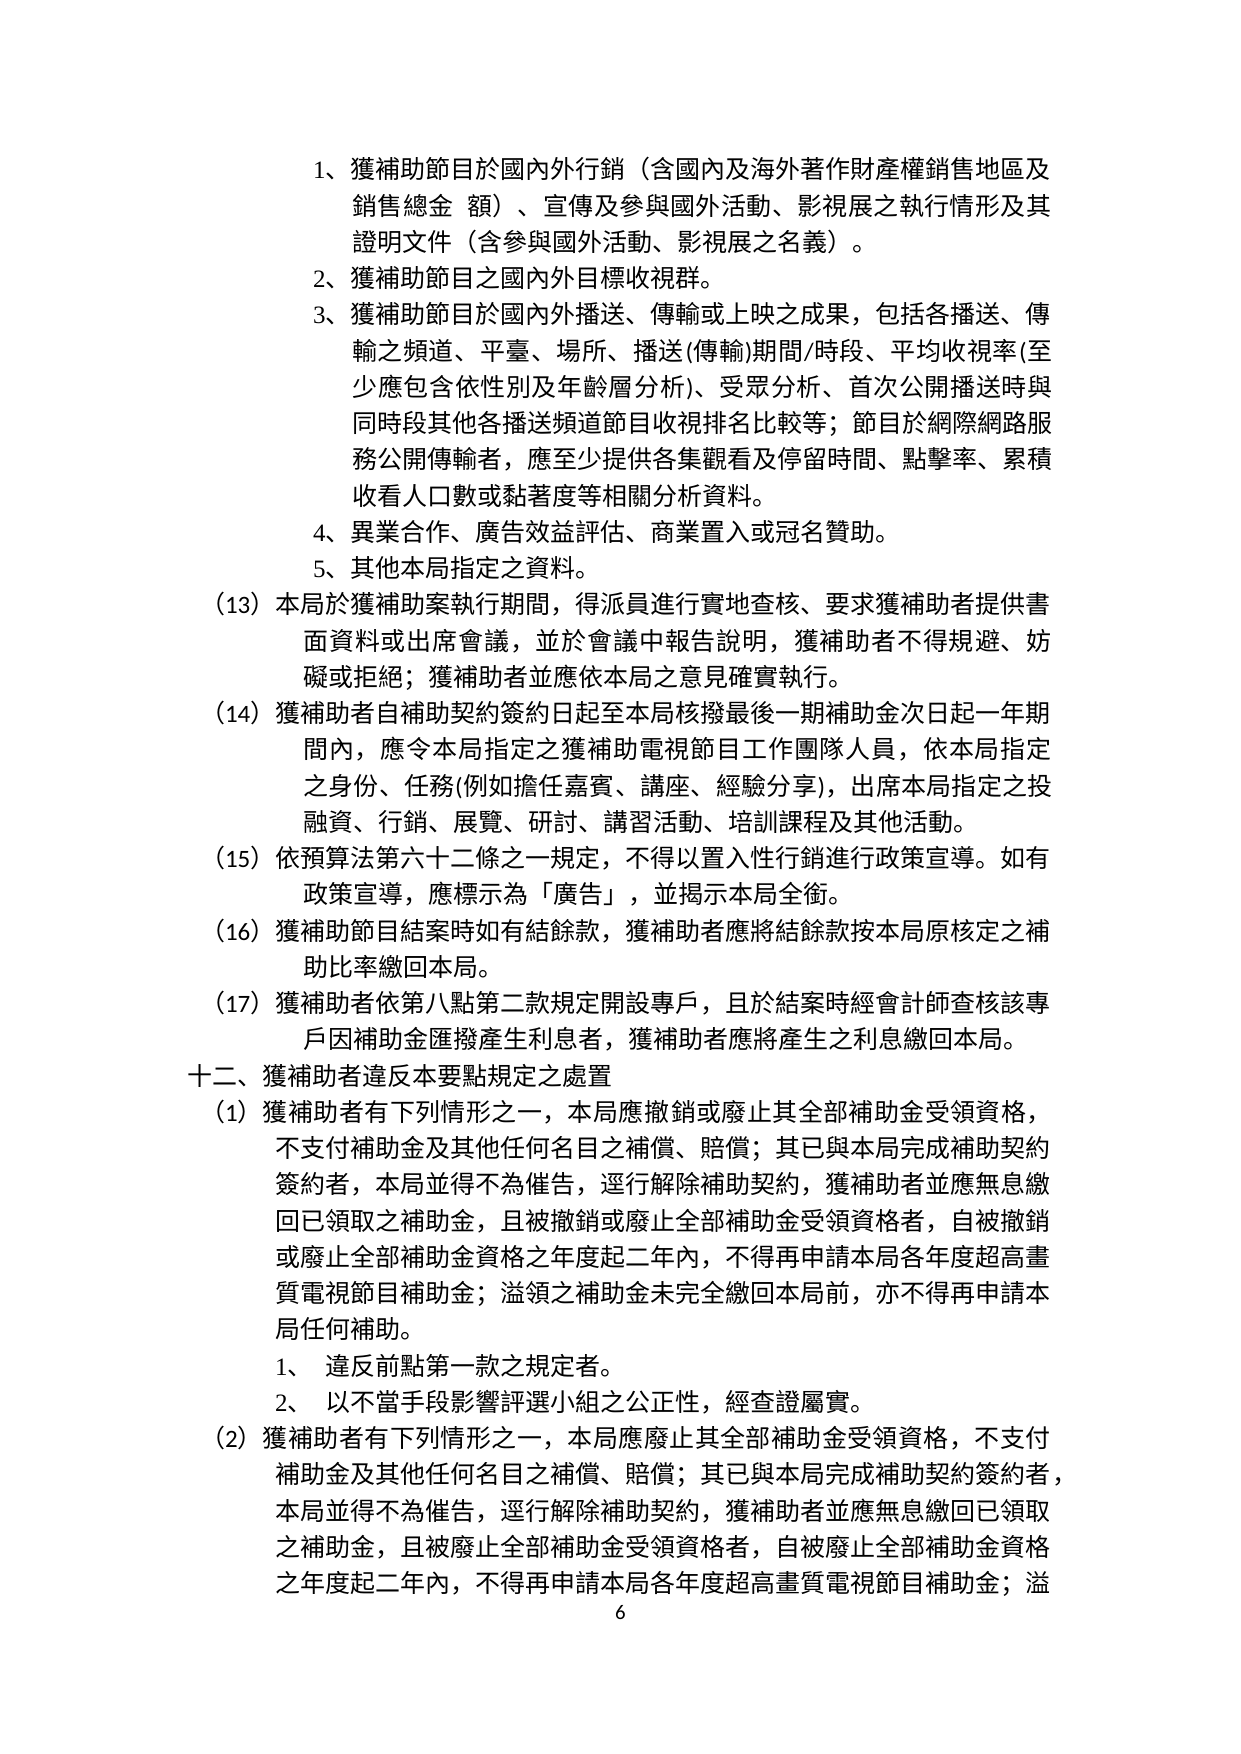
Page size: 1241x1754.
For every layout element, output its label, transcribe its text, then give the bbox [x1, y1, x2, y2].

list 依預算法第六十二條之一規定，不得以置入性行銷進行政策宣導。如有政策宣導，應標示為「廣告」，並揭示本局全銜。 [200, 839, 1053, 911]
list 獲補助節目結案時如有結餘款，獲補助者應將結餘款按本局原核定之補助比率繳回本局。 [200, 911, 1053, 984]
list 獲補助者有下列情形之一，本局應廢止其全部補助金受領資格，不支付補助金及其他任何名目之補償、賠償；其已與本局完成補助契約簽約者，本局並得不為催告，逕行解除補助契約，獲補助者並應無息繳回已領取之補助金，且被廢止全部補助金受領資格者，自被廢止全部補助金資格之年度起二年內，不得再申請本局各年度超高畫質電視節目補助金；溢領之補助金未完全繳回本局前，亦不得再申請本局任何補助。但第三款、第四款或補助契約另有規定者，依各該規定辦理。 [200, 1419, 1053, 1600]
list 本局於獲補助案執行期間，得派員進行實地查核、要求獲補助者提供書面資料或出席會議，並於會議中報告說明，獲補助者不得規避、妨礙或拒絕；獲補助者並應依本局之意見確實執行。 [200, 585, 1053, 694]
list 異業合作、廣告效益評估、商業置入或冠名贊助。 [313, 512, 1053, 549]
list 獲補助節目於國內外播送、傳輸或上映之成果，包括各播送、傳輸之頻道、平臺、場所、播送(傳輸)期間/時段、平均收視率(至少應包含依性別及年齡層分析)、受眾分析、首次公開播送時與同時段其他各播送頻道節目收視排名比較等；節目於網際網路服務公開傳輸者，應至少提供各集觀看及停留時間、點擊率、累積收看人口數或黏著度等相關分析資料。 [313, 295, 1053, 512]
list 違反前點第一款之規定者。 [275, 1346, 1053, 1382]
list 獲補助節目於國內外行銷（含國內及海外著作財產權銷售地區及銷售總金 額）、宣傳及參與國外活動、影視展之執行情形及其證明文件（含參與國外活動、影視展之名義）。 [313, 150, 1053, 259]
list 獲補助者有下列情形之一，本局應撤銷或廢止其全部補助金受領資格，不支付補助金及其他任何名目之補償、賠償；其已與本局完成補助契約簽約者，本局並得不為催告，逕行解除補助契約，獲補助者並應無息繳回已領取之補助金，且被撤銷或廢止全部補助金受領資格者，自被撤銷或廢止全部補助金資格之年度起二年內，不得再申請本局各年度超高畫質電視節目補助金；溢領之補助金未完全繳回本局前，亦不得再申請本局任何補助。 [200, 1092, 1053, 1346]
list 獲補助者自補助契約簽約日起至本局核撥最後一期補助金次日起一年期間內，應令本局指定之獲補助電視節目工作團隊人員，依本局指定之身份、任務(例如擔任嘉賓、講座、經驗分享)，出席本局指定之投融資、行銷、展覽、研討、講習活動、培訓課程及其他活動。 [200, 694, 1053, 839]
text 十二、獲補助者違反本要點規定之處置 [187, 1056, 1053, 1092]
list 以不當手段影響評選小組之公正性，經查證屬實。 [275, 1382, 1053, 1419]
list 獲補助節目之國內外目標收視群。 [313, 259, 1053, 295]
list 其他本局指定之資料。 [313, 549, 1053, 585]
list 獲補助者依第八點第二款規定開設專戶，且於結案時經會計師查核該專戶因補助金匯撥產生利息者，獲補助者應將產生之利息繳回本局。 [200, 984, 1053, 1056]
